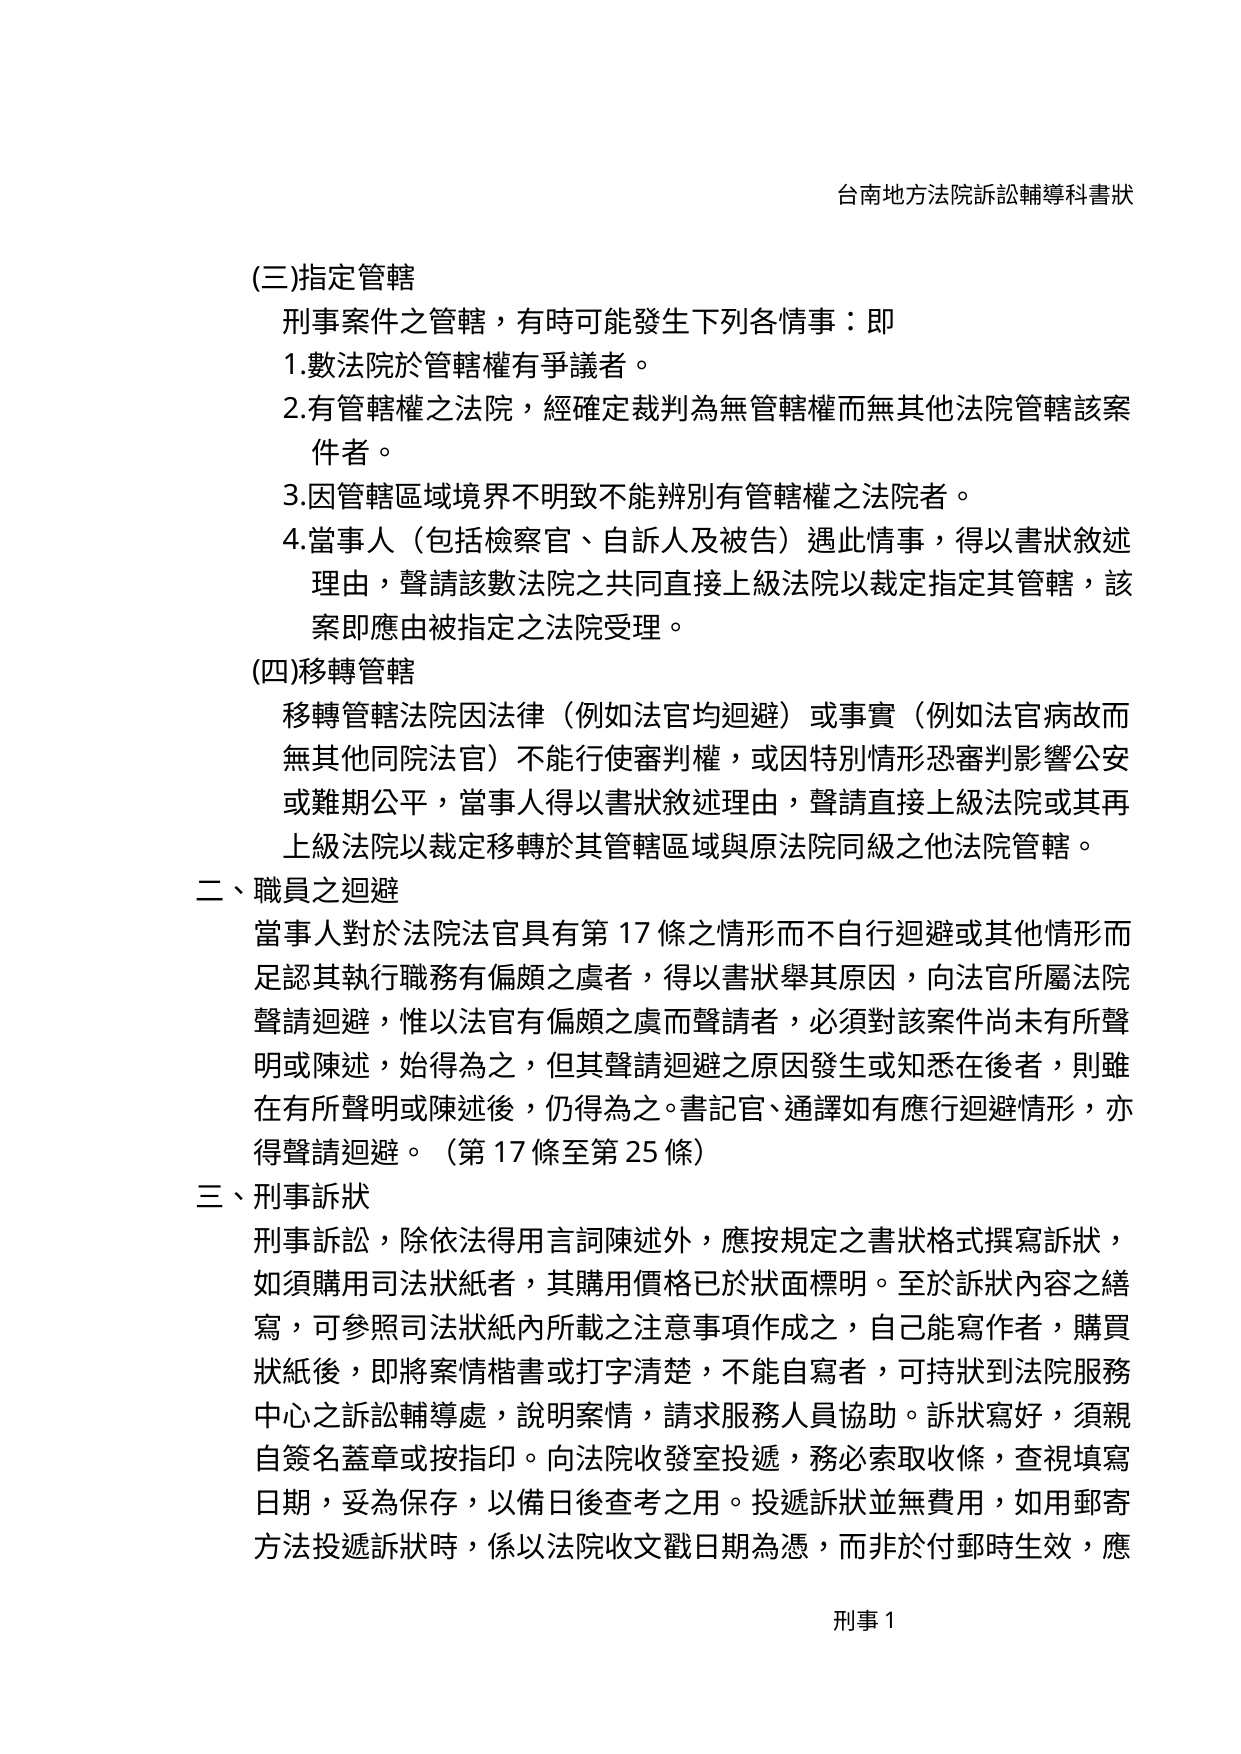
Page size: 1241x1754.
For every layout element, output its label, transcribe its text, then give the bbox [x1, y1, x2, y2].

text 移轉管轄法院因法律（例如法官均迴避）或事實（例如法官病故而無其他同院法官）不能行使審判權，或因特別情形恐審判影響公安或難期公平，當事人得以書狀敘述理由，聲請直接上級法院或其再上級法院以裁定移轉於其管轄區域與原法院同級之他法院管轄。 [282, 691, 1134, 866]
text 當事人對於法院法官具有第17條之情形而不自行迴避或其他情形而足認其執行職務有偏頗之虞者，得以書狀舉其原因，向法官所屬法院聲請迴避，惟以法官有偏頗之虞而聲請者，必須對該案件尚未有所聲明或陳述，始得為之，但其聲請迴避之原因發生或知悉在後者，則雖在有所聲明或陳述後，仍得為之。書記官、通譯如有應行迴避情形，亦得聲請迴避。（第17條至第25條） [253, 910, 1134, 1173]
text 二、職員之迴避 [195, 866, 1134, 910]
text 刑事訴訟，除依法得用言詞陳述外，應按規定之書狀格式撰寫訴狀，如須購用司法狀紙者，其購用價格已於狀面標明。至於訴狀內容之繕寫，可參照司法狀紙內所載之注意事項作成之，自己能寫作者，購買狀紙後，即將案情楷書或打字清楚，不能自寫者，可持狀到法院服務中心之訴訟輔導處，說明案情，請求服務人員協助。訴狀寫好，須親自簽名蓋章或按指印。向法院收發室投遞，務必索取收條，查視填寫日期，妥為保存，以備日後查考之用。投遞訴狀並無費用，如用郵寄方法投遞訴狀時，係以法院收文戳日期為憑，而非於付郵時生效，應 [253, 1216, 1134, 1566]
text (四)移轉管轄 [252, 648, 1134, 691]
text 三、刑事訴狀 [195, 1173, 1134, 1216]
text 1.數法院於管轄權有爭議者。 [282, 341, 1134, 385]
text 3.因管轄區域境界不明致不能辨別有管轄權之法院者。 [282, 473, 1134, 516]
text (三)指定管轄 [252, 254, 1134, 298]
text 4.當事人（包括檢察官、自訴人及被告）遇此情事，得以書狀敘述理由，聲請該數法院之共同直接上級法院以裁定指定其管轄，該案即應由被指定之法院受理。 [282, 516, 1134, 648]
text 刑事案件之管轄，有時可能發生下列各情事：即 [282, 298, 1134, 341]
text 2.有管轄權之法院，經確定裁判為無管轄權而無其他法院管轄該案件者。 [282, 385, 1134, 473]
